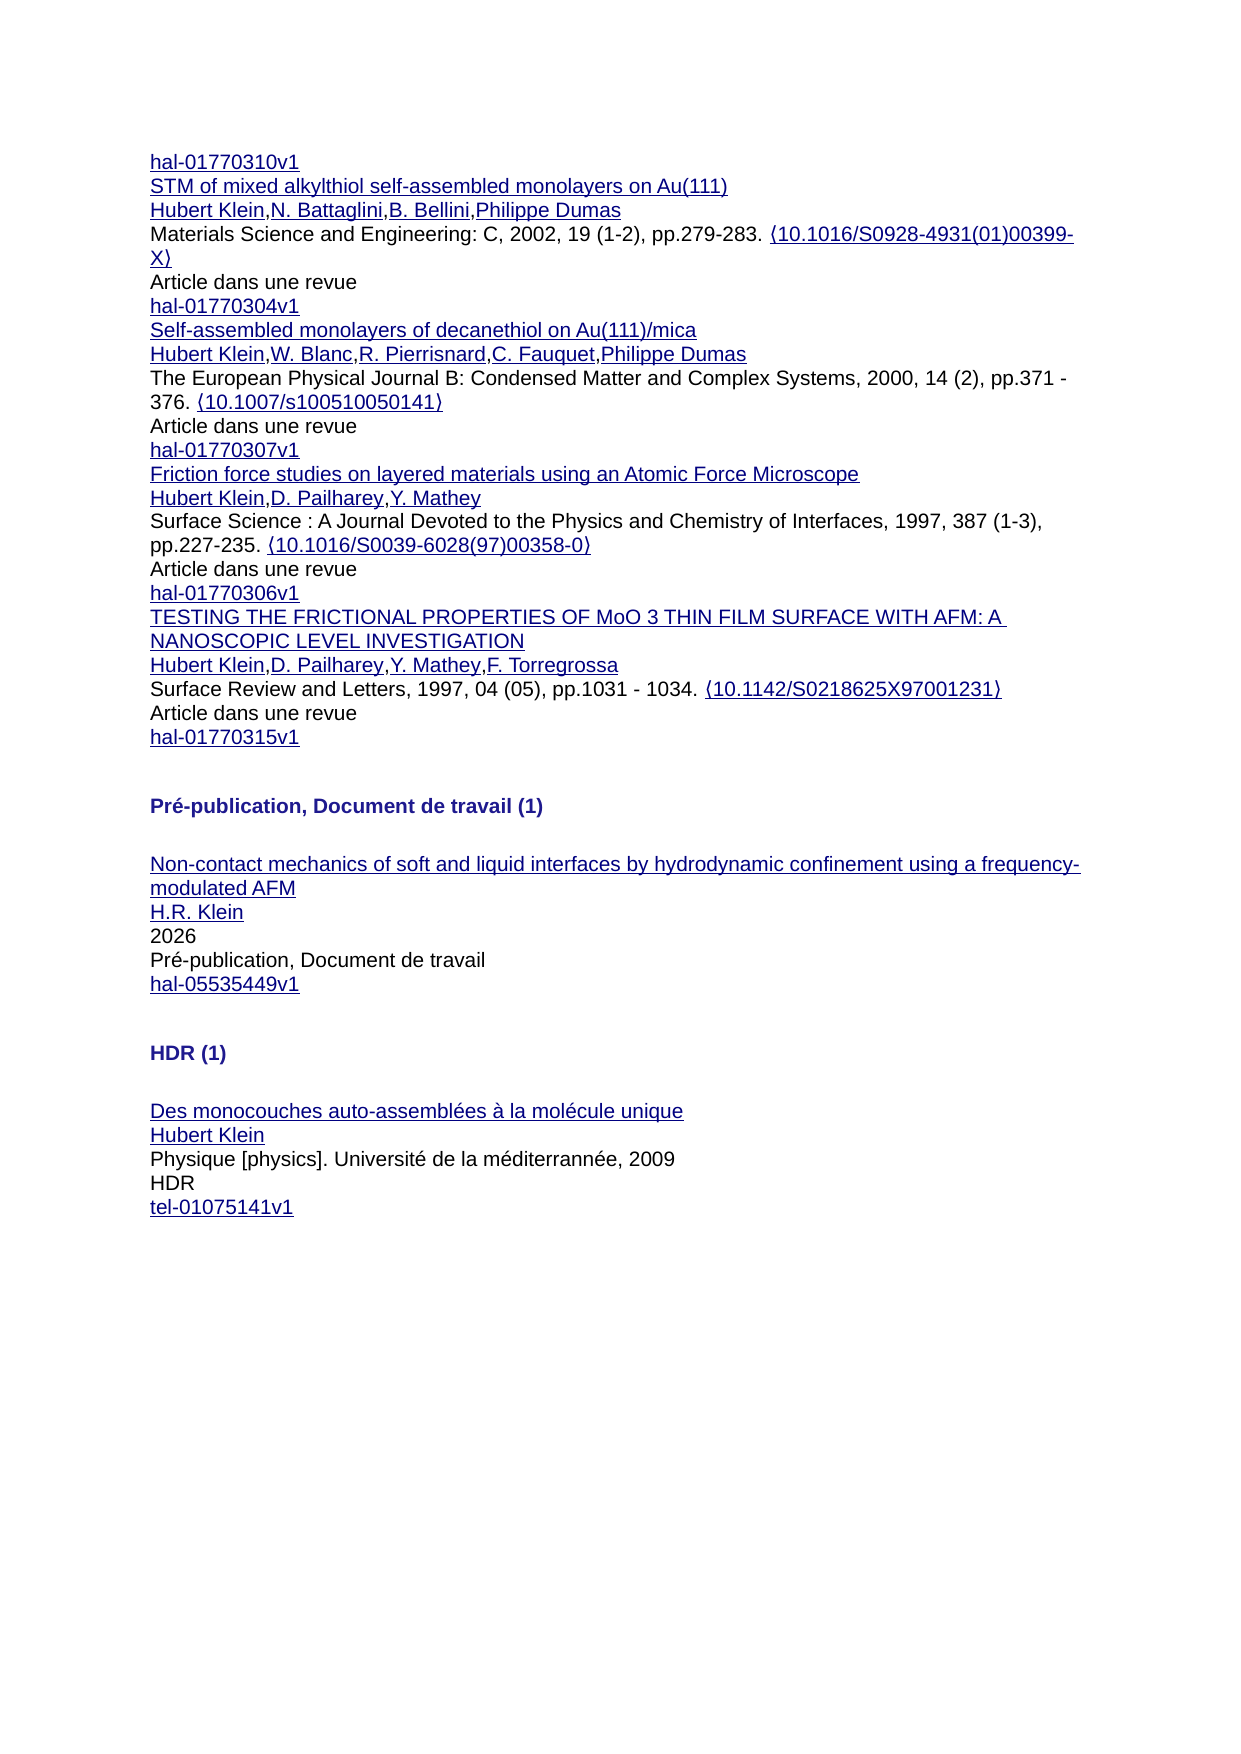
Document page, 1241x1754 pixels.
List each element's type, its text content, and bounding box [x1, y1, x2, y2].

table_cell Self-assembled monolayers of decanethiol on Au(111)/mica Hubert Klein,W. Blanc,R. Pierrisnard,C. Fauquet,Philippe Dumas The European Physical Journal B: Condensed Matter and Complex Systems, 2000, 14 (2), pp.371 - 376. ⟨10.1007/s100510050141⟩ Article dans une revue hal-01770307v1 [150, 318, 1090, 461]
table_header Non-contact mechanics of soft and liquid interfaces by hydrodynamic confinement using a frequency-modulated AFM H.R. Klein 2026 Pré-publication, Document de travail hal-05535449v1 [150, 852, 1090, 996]
subtitle Pré-publication, Document de travail (1) [150, 794, 1090, 818]
table_cell STM of mixed alkylthiol self-assembled monolayers on Au(111) Hubert Klein,N. Battaglini,B. Bellini,Philippe Dumas Materials Science and Engineering: C, 2002, 19 (1-2), pp.279-283. ⟨10.1016/S0928-4931(01)00399-X⟩ Article dans une revue hal-01770304v1 [150, 174, 1090, 318]
table_cell hal-01770310v1 [150, 150, 1090, 174]
table_cell Friction force studies on layered materials using an Atomic Force Microscope Hubert Klein,D. Pailharey,Y. Mathey Surface Science : A Journal Devoted to the Physics and Chemistry of Interfaces, 1997, 387 (1-3), pp.227-235. ⟨10.1016/S0039-6028(97)00358-0⟩ Article dans une revue hal-01770306v1 [150, 461, 1090, 605]
table_header Des monocouches auto-assemblées à la molécule unique Hubert Klein Physique [physics]. Université de la méditerrannée, 2009 HDR tel-01075141v1 [150, 1099, 1090, 1219]
table_cell TESTING THE FRICTIONAL PROPERTIES OF MoO 3 THIN FILM SURFACE WITH AFM: A NANOSCOPIC LEVEL INVESTIGATION Hubert Klein,D. Pailharey,Y. Mathey,F. Torregrossa Surface Review and Letters, 1997, 04 (05), pp.1031 - 1034. ⟨10.1142/S0218625X97001231⟩ Article dans une revue hal-01770315v1 [150, 605, 1090, 749]
subtitle HDR (1) [150, 1041, 1090, 1064]
